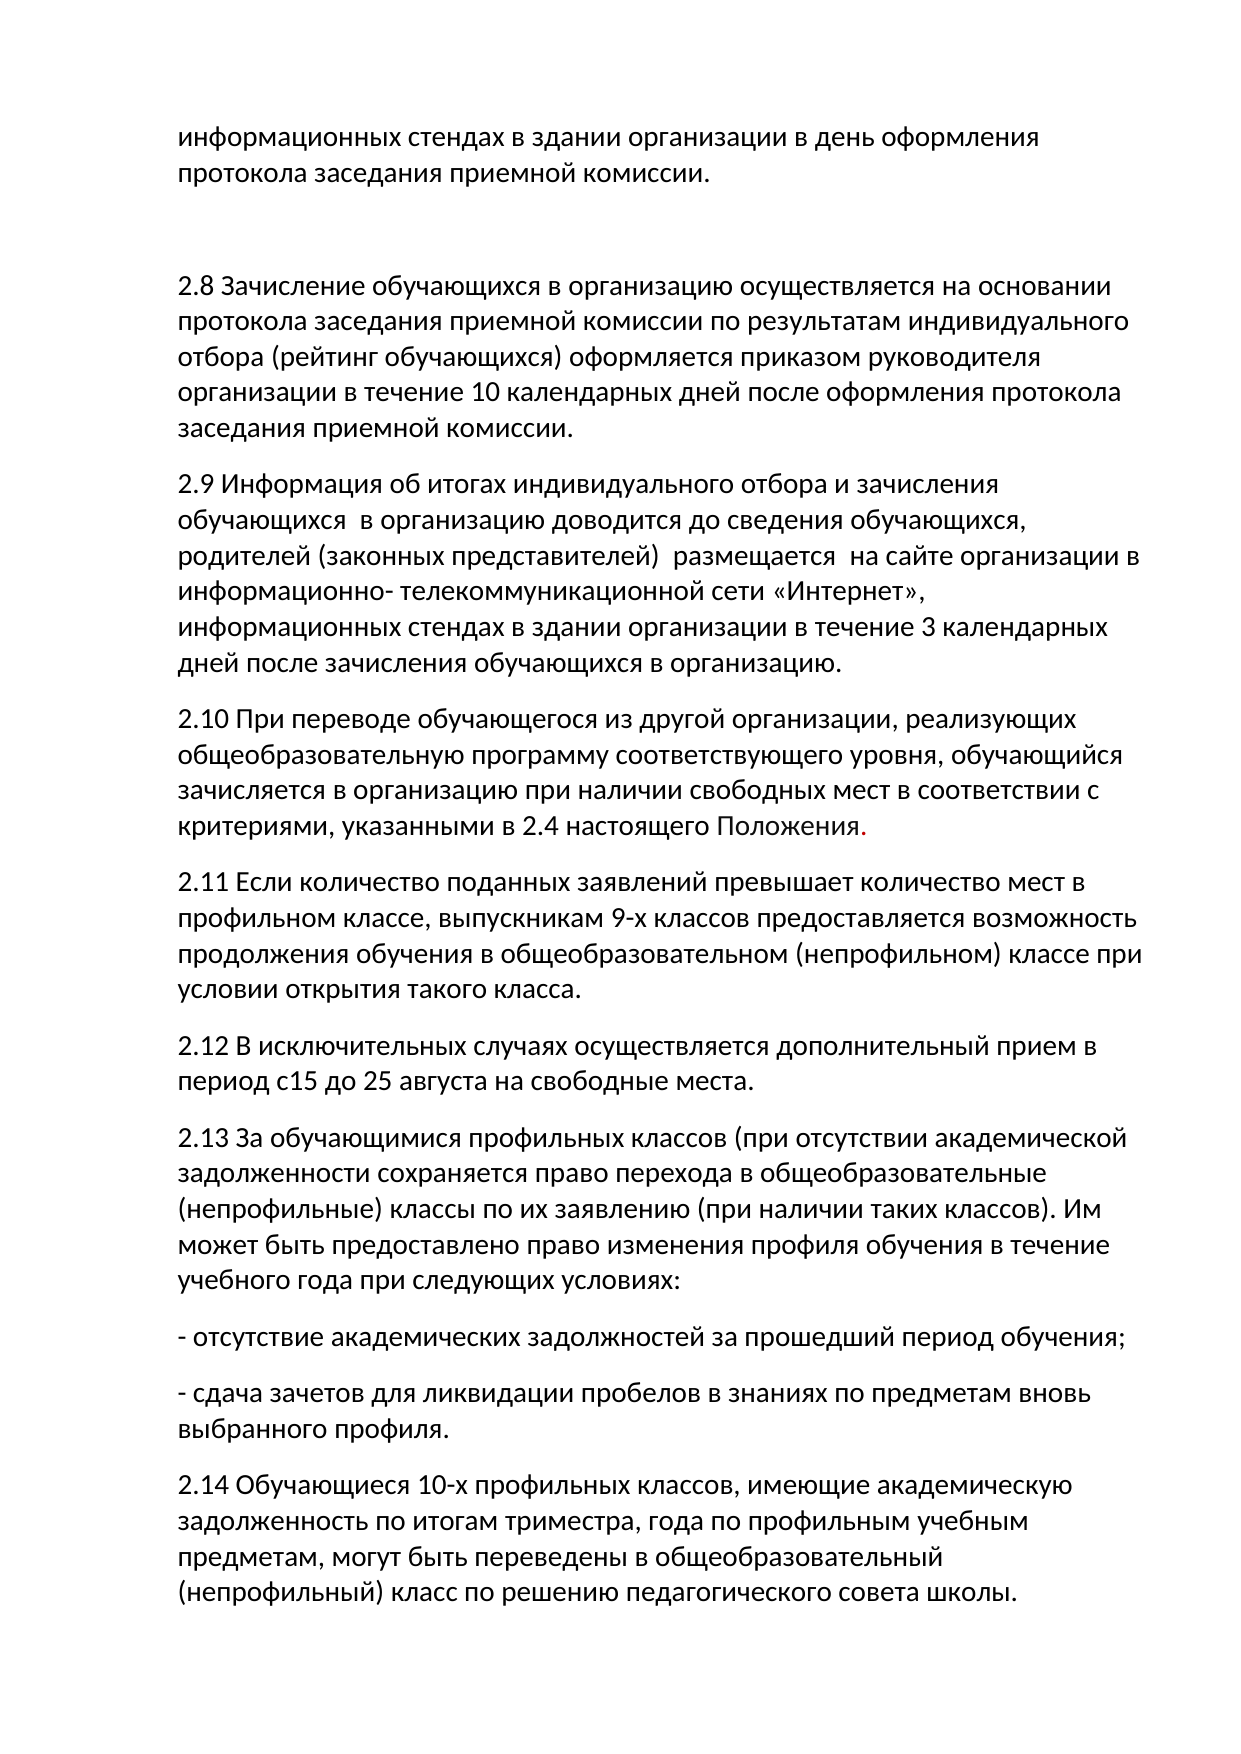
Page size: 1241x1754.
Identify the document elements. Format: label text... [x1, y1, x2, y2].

text информационных стендах в здании организации в день оформления протокола заседания приемной комиссии. [177, 118, 1152, 189]
text - отсутствие академических задолжностей за прошедший период обучения; [177, 1318, 1152, 1353]
text 2.11 Если количество поданных заявлений превышает количество мест в профильном классе, выпускникам 9-х классов предоставляется возможность продолжения обучения в общеобразовательном (непрофильном) классе при условии открытия такого класса. [177, 863, 1152, 1006]
text - сдача зачетов для ликвидации пробелов в знаниях по предметам вновь выбранного профиля. [177, 1374, 1152, 1446]
text 2.8 Зачисление обучающихся в организацию осуществляется на основании протокола заседания приемной комиссии по результатам индивидуального отбора (рейтинг обучающихся) оформляется приказом руководителя организации в течение 10 календарных дней после оформления протокола заседания приемной комиссии. [177, 267, 1152, 445]
text 2.9 Информация об итогах индивидуального отбора и зачисления обучающихся в организацию доводится до сведения обучающихся, родителей (законных представителей) размещается на сайте организации в информационно- телекоммуникационной сети «Интернет», информационных стендах в здании организации в течение 3 календарных дней после зачисления обучающихся в организацию. [177, 466, 1152, 679]
text 2.10 При переводе обучающегося из другой организации, реализующих общеобразовательную программу соответствующего уровня, обучающийся зачисляется в организацию при наличии свободных мест в соответствии с критериями, указанными в 2.4 настоящего Положения. [177, 700, 1152, 843]
text 2.13 За обучающимися профильных классов (при отсутствии академической задолженности сохраняется право перехода в общеобразовательные (непрофильные) классы по их заявлению (при наличии таких классов). Им может быть предоставлено право изменения профиля обучения в течение учебного года при следующих условиях: [177, 1119, 1152, 1297]
text 2.14 Обучающиеся 10-х профильных классов, имеющие академическую задолженность по итогам триместра, года по профильным учебным предметам, могут быть переведены в общеобразовательный (непрофильный) класс по решению педагогического совета школы. [177, 1466, 1152, 1609]
text 2.12 В исключительных случаях осуществляется дополнительный прием в период с15 до 25 августа на свободные места. [177, 1027, 1152, 1098]
